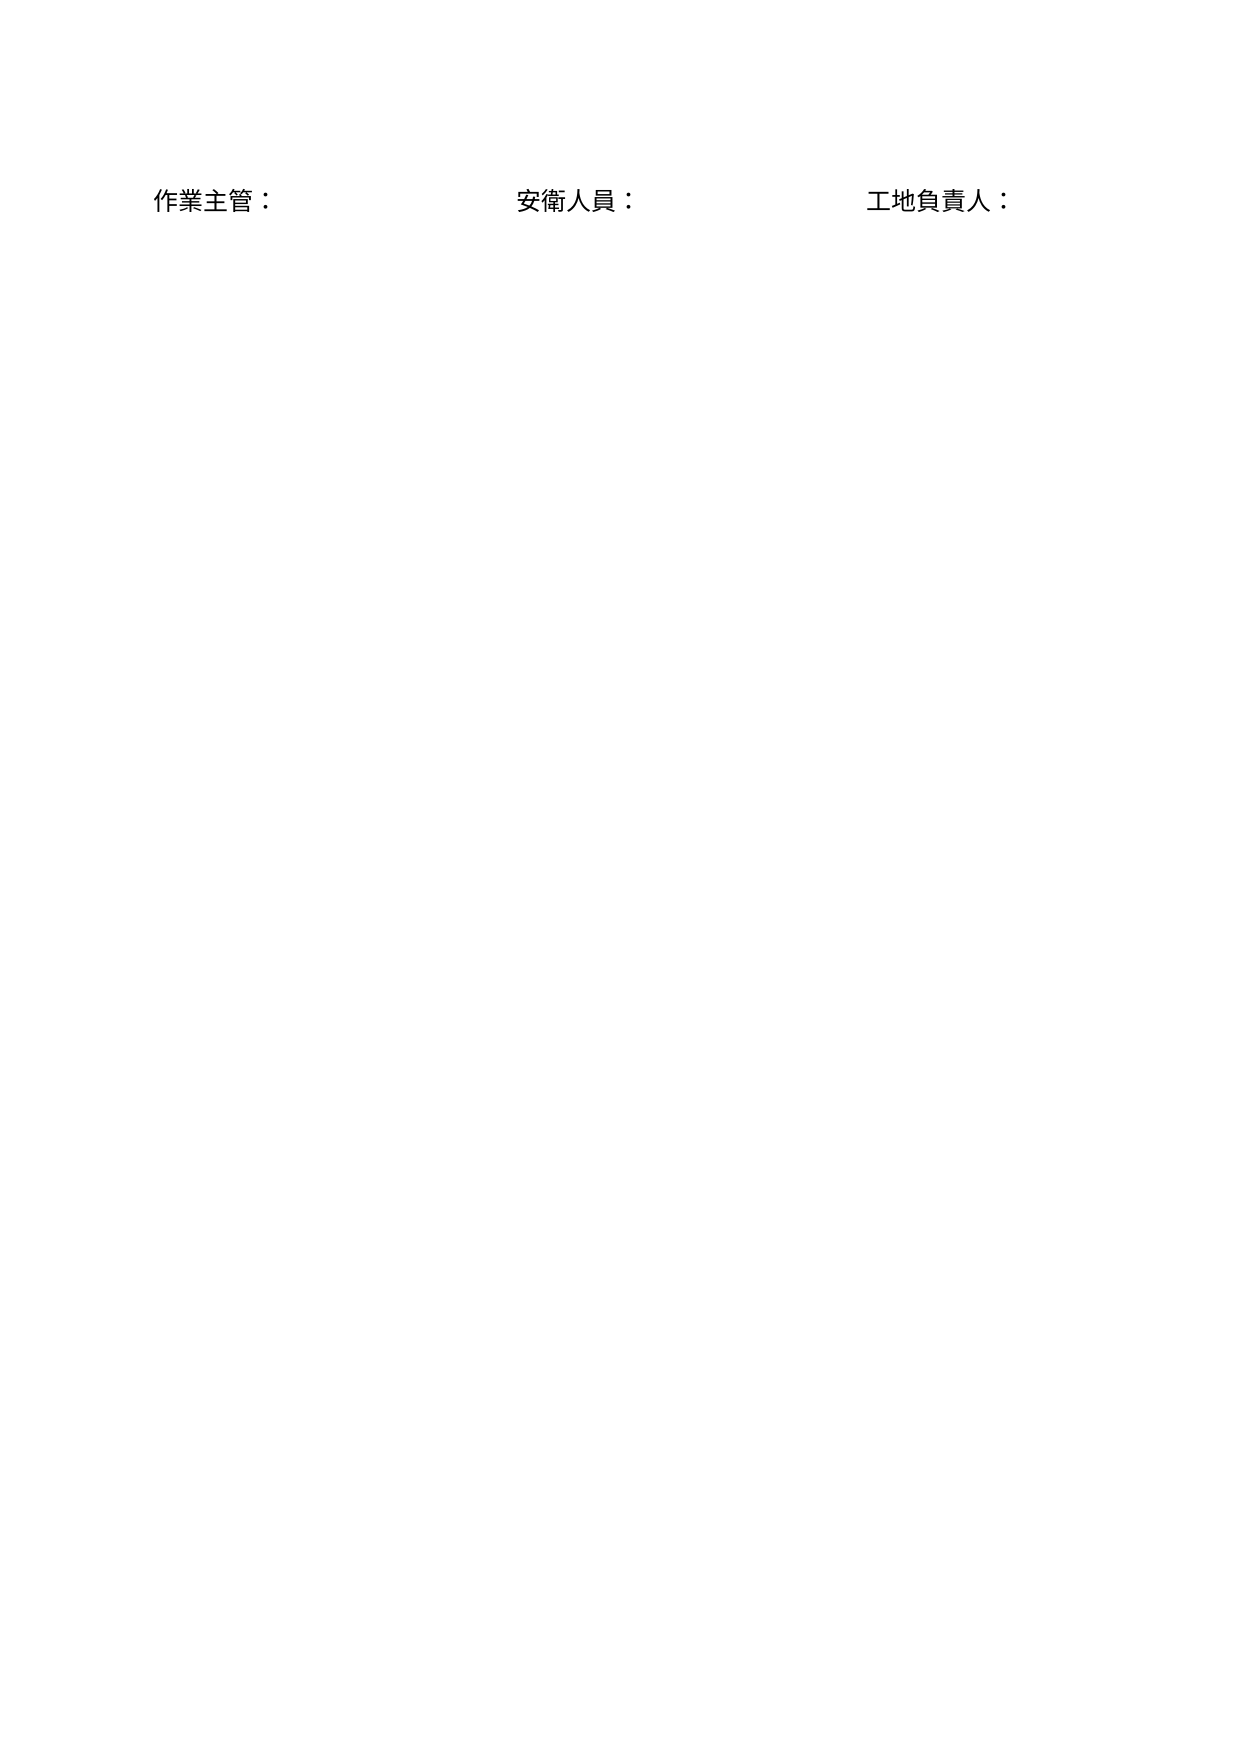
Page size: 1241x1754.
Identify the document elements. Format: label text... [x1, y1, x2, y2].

text 作業主管： 安衛人員： 工地負責人： [153, 158, 1087, 221]
